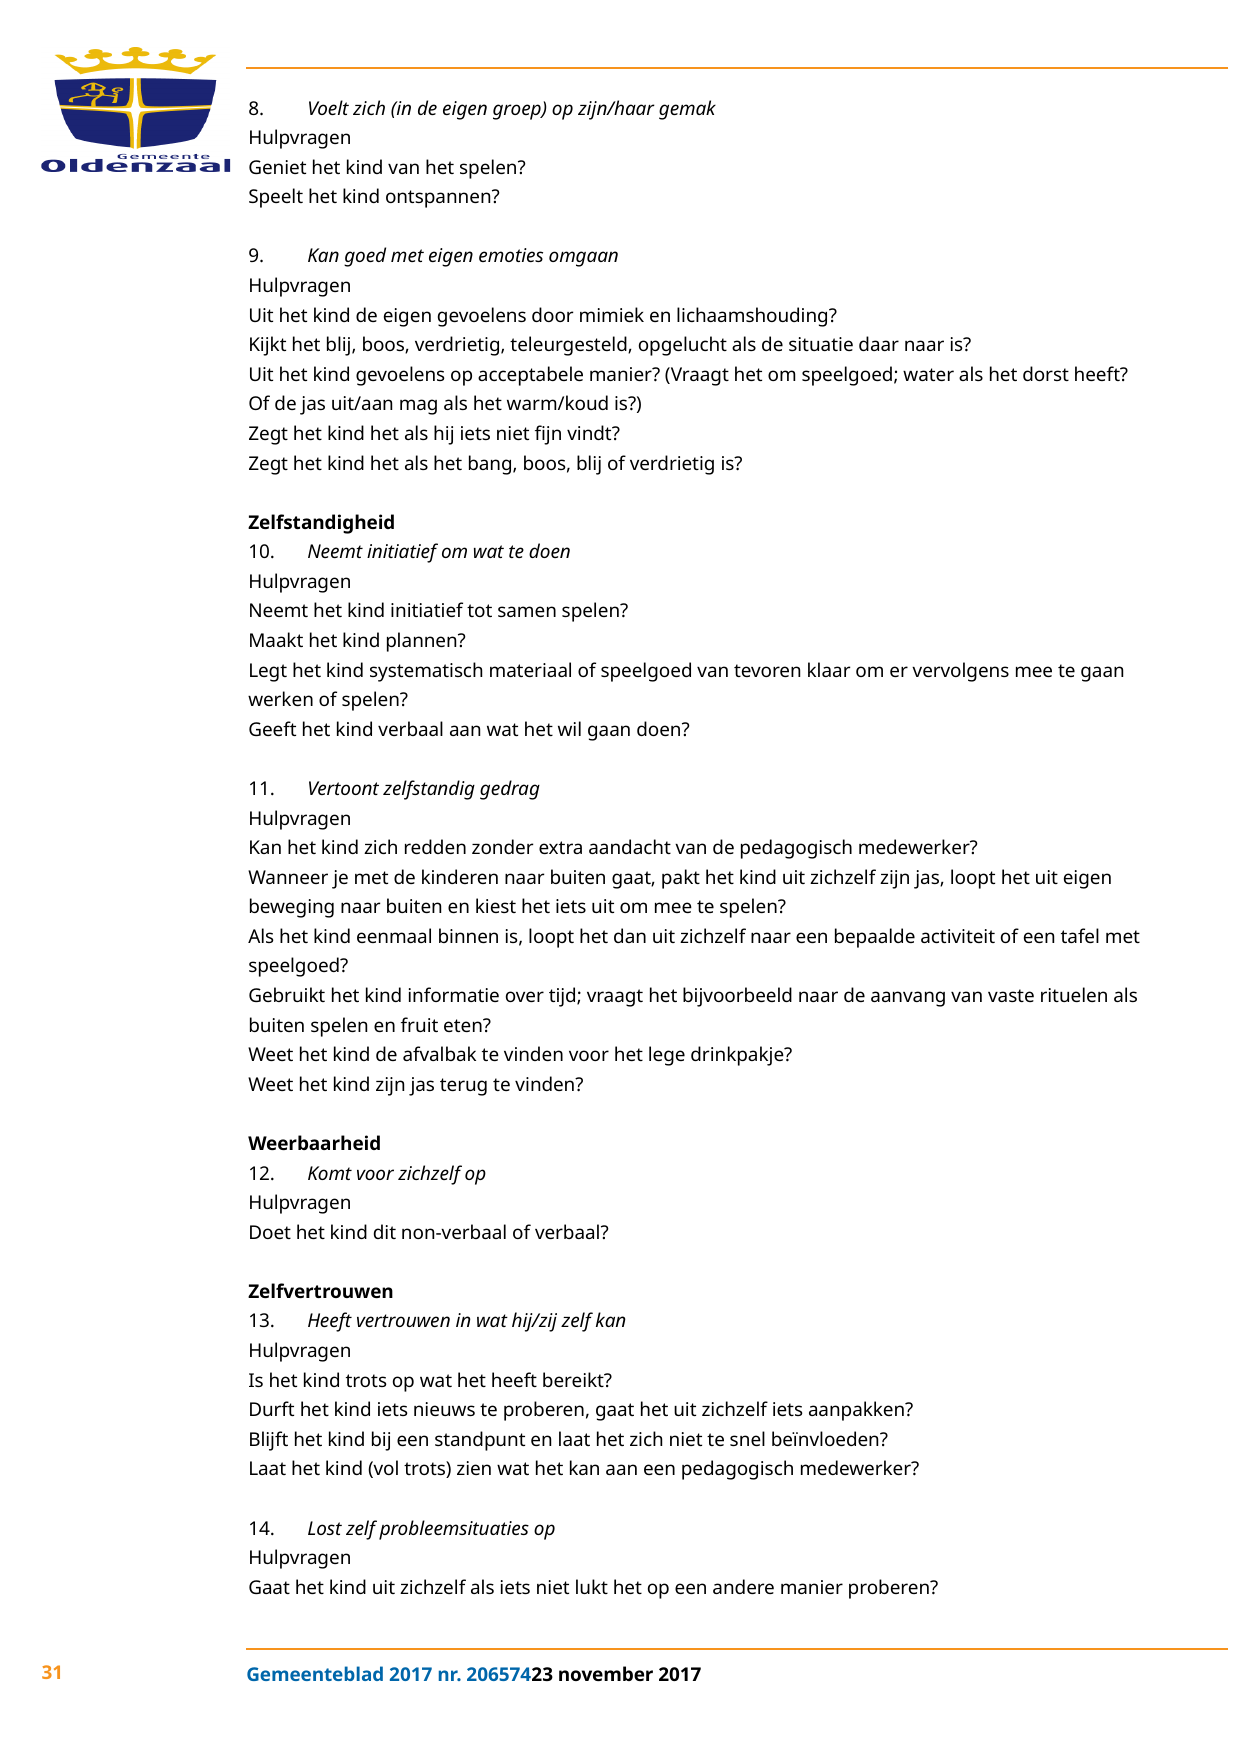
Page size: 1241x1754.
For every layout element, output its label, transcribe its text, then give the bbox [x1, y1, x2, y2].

text Blijft het kind bij een standpunt en laat het zich niet te snel beïnvloeden? [248, 1426, 1152, 1452]
text Uit het kind de eigen gevoelens door mimiek en lichaamshouding? [248, 302, 1152, 328]
text Zegt het kind het als hij iets niet fijn vindt? [248, 420, 1152, 446]
list Komt voor zichzelf op [248, 1160, 1152, 1186]
text Zelfstandigheid [248, 509, 1152, 535]
text Kijkt het blij, boos, verdrietig, teleurgesteld, opgelucht als de situatie daar naar is? [248, 331, 1152, 357]
text Hulpvragen [248, 1337, 1152, 1363]
text Durft het kind iets nieuws te proberen, gaat het uit zichzelf iets aanpakken? [248, 1396, 1152, 1422]
text Zegt het kind het als het bang, boos, blij of verdrietig is? [248, 450, 1152, 476]
picture [41, 47, 231, 172]
text Maakt het kind plannen? [248, 627, 1152, 653]
text Zelfvertrouwen [248, 1278, 1152, 1304]
text Gaat het kind uit zichzelf als iets niet lukt het op een andere manier proberen? [248, 1574, 1152, 1600]
text Geeft het kind verbaal aan wat het wil gaan doen? [248, 716, 1152, 742]
text Neemt het kind initiatief tot samen spelen? [248, 598, 1152, 623]
text Hulpvragen [248, 124, 1152, 150]
text Uit het kind gevoelens op acceptabele manier? (Vraagt het om speelgoed; water als het dorst heeft? Of de jas uit/aan mag als het warm/koud is?) [248, 361, 1152, 416]
text Weerbaarheid [248, 1130, 1152, 1156]
text Kan het kind zich redden zonder extra aandacht van de pedagogisch medewerker? [248, 834, 1152, 860]
text Hulpvragen [248, 1544, 1152, 1570]
text Hulpvragen [248, 568, 1152, 594]
text Doet het kind dit non-verbaal of verbaal? [248, 1219, 1152, 1245]
list Vertoont zelfstandig gedrag [248, 775, 1152, 801]
list Voelt zich (in de eigen groep) op zijn/haar gemak [248, 95, 1152, 121]
text Weet het kind de afvalbak te vinden voor het lege drinkpakje? [248, 1041, 1152, 1067]
text Laat het kind (vol trots) zien wat het kan aan een pedagogisch medewerker? [248, 1456, 1152, 1481]
text Weet het kind zijn jas terug te vinden? [248, 1071, 1152, 1097]
text Geniet het kind van het spelen? [248, 154, 1152, 180]
list Lost zelf probleemsituaties op [248, 1515, 1152, 1541]
text Wanneer je met de kinderen naar buiten gaat, pakt het kind uit zichzelf zijn jas, loopt het uit eigen beweging naar buiten en kiest het iets uit om mee te spelen? [248, 864, 1152, 919]
text Hulpvragen [248, 805, 1152, 831]
text Legt het kind systematisch materiaal of speelgoed van tevoren klaar om er vervolgens mee te gaan werken of spelen? [248, 657, 1152, 712]
text Hulpvragen [248, 272, 1152, 298]
list Heeft vertrouwen in wat hij/zij zelf kan [248, 1308, 1152, 1333]
list Kan goed met eigen emoties omgaan [248, 243, 1152, 268]
text Is het kind trots op wat het heeft bereikt? [248, 1367, 1152, 1393]
list Neemt initiatief om wat te doen [248, 538, 1152, 564]
text Gebruikt het kind informatie over tijd; vraagt het bijvoorbeeld naar de aanvang van vaste rituelen als buiten spelen en fruit eten? [248, 982, 1152, 1038]
text Hulpvragen [248, 1189, 1152, 1215]
text Als het kind eenmaal binnen is, loopt het dan uit zichzelf naar een bepaalde activiteit of een tafel met speelgoed? [248, 923, 1152, 978]
text Speelt het kind ontspannen? [248, 183, 1152, 209]
